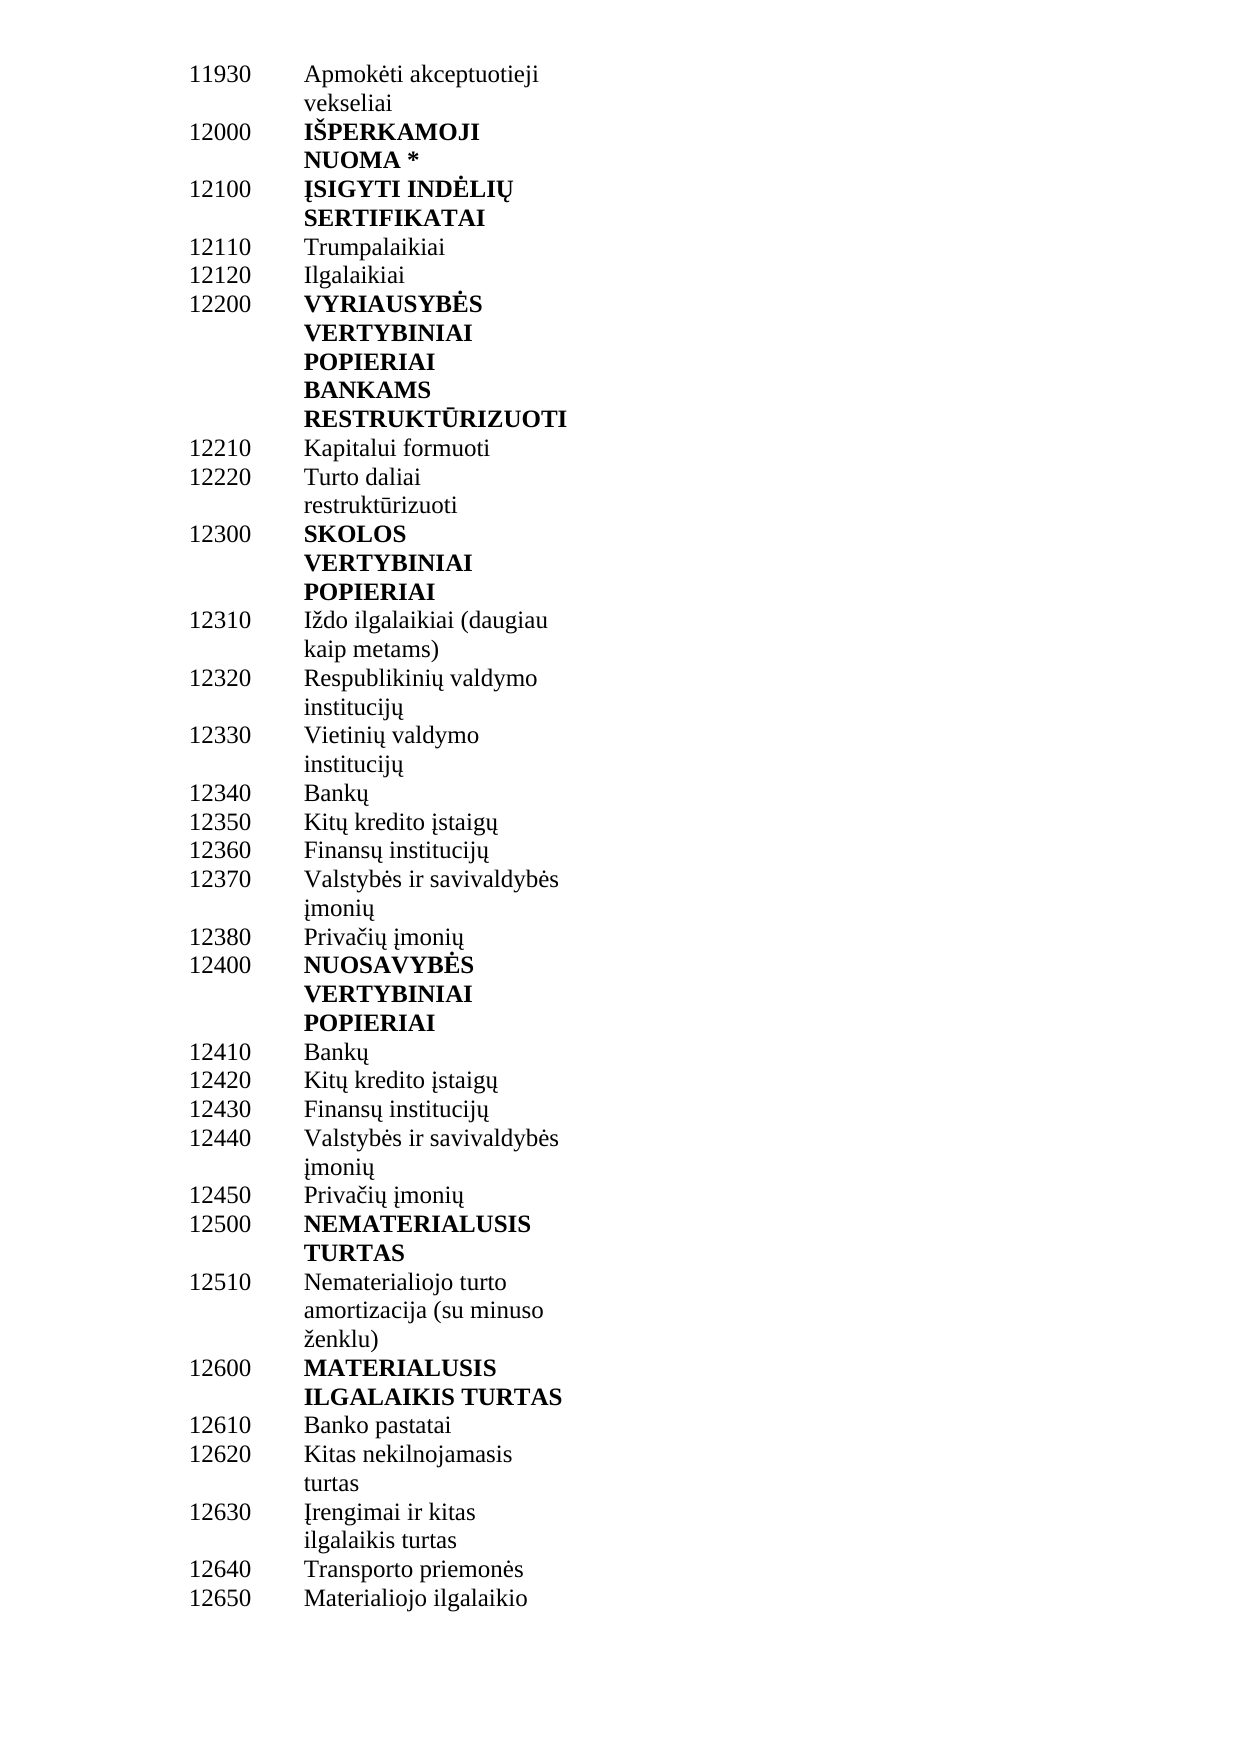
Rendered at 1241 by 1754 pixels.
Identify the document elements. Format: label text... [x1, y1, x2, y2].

table_cell Valstybės ir savivaldybės įmonių [292, 864, 579, 922]
table_cell [1104, 950, 1181, 1037]
table_cell Kapitalui formuoti [292, 433, 579, 462]
table_cell [985, 864, 1104, 922]
table_cell [579, 289, 722, 375]
table_cell [579, 1583, 722, 1612]
table_cell [722, 232, 842, 260]
table_cell Finansų institucijų [292, 835, 579, 864]
table_cell [579, 1065, 722, 1094]
table_cell MATERIALUSIS ILGALAIKIS TURTAS [292, 1353, 579, 1410]
table_cell Kitų kredito įstaigų [292, 1065, 579, 1094]
table_cell Privačių įmonių [292, 922, 579, 950]
table_cell [985, 663, 1104, 720]
table_cell [985, 174, 1104, 232]
table_cell [1104, 1037, 1181, 1065]
table_cell Ilgalaikiai [292, 260, 579, 289]
table_cell [842, 1267, 985, 1353]
table_cell [842, 1065, 985, 1094]
table_cell [1104, 1267, 1181, 1353]
table_cell [842, 720, 985, 778]
table_cell [842, 1094, 985, 1123]
table_cell [985, 1180, 1104, 1209]
table_cell [842, 260, 985, 289]
table_cell 12000 [177, 117, 292, 174]
table_cell [985, 289, 1104, 375]
table_cell [985, 1554, 1104, 1583]
table_cell [722, 1180, 842, 1209]
table_cell [842, 922, 985, 950]
table_cell [1104, 1180, 1181, 1209]
table_cell [579, 605, 722, 663]
table_cell 12610 [177, 1410, 292, 1439]
table_cell [1104, 375, 1181, 433]
table_cell Banko pastatai [292, 1410, 579, 1439]
table_cell [1104, 433, 1181, 462]
table_cell Kitų kredito įstaigų [292, 807, 579, 835]
table_cell 12210 [177, 433, 292, 462]
table_cell [985, 1037, 1104, 1065]
table_cell [1104, 778, 1181, 807]
table_cell [985, 835, 1104, 864]
table_cell 11930 [177, 59, 292, 117]
table_cell 12410 [177, 1037, 292, 1065]
table_cell [842, 433, 985, 462]
table_cell [842, 950, 985, 1037]
table_cell [1104, 835, 1181, 864]
table_cell [177, 375, 292, 433]
table_cell [722, 1497, 842, 1554]
table_cell [579, 1267, 722, 1353]
table_cell [985, 1267, 1104, 1353]
table_cell [579, 864, 722, 922]
table_cell 12220 [177, 462, 292, 519]
table_cell [842, 1353, 985, 1410]
table_cell 12650 [177, 1583, 292, 1612]
table_cell [722, 1353, 842, 1410]
table_cell [722, 778, 842, 807]
table_cell [1104, 1497, 1181, 1554]
table_cell [722, 663, 842, 720]
table_cell 12400 [177, 950, 292, 1037]
table_cell [985, 778, 1104, 807]
table_cell [985, 232, 1104, 260]
table_cell Finansų institucijų [292, 1094, 579, 1123]
table_cell Apmokėti akceptuotieji vekseliai [292, 59, 579, 117]
table_cell [842, 232, 985, 260]
table_cell [985, 720, 1104, 778]
table_cell [579, 807, 722, 835]
table_cell 12330 [177, 720, 292, 778]
table_cell [722, 807, 842, 835]
table_cell Nematerialiojo turto amortizacija (su minuso ženklu) [292, 1267, 579, 1353]
table_cell [842, 174, 985, 232]
table_cell [1104, 1209, 1181, 1267]
table_cell [842, 1180, 985, 1209]
table_cell [722, 375, 842, 433]
table_cell [985, 807, 1104, 835]
table_cell [985, 1065, 1104, 1094]
table_cell [1104, 1410, 1181, 1439]
table_cell [579, 663, 722, 720]
table_cell [985, 1353, 1104, 1410]
table_cell [722, 1094, 842, 1123]
table_cell [722, 720, 842, 778]
table_cell [985, 922, 1104, 950]
table_cell [1104, 174, 1181, 232]
table_cell 12640 [177, 1554, 292, 1583]
table_cell [722, 922, 842, 950]
table_cell [842, 1583, 985, 1612]
table_cell 12370 [177, 864, 292, 922]
table_cell [842, 519, 985, 605]
table_cell [579, 1353, 722, 1410]
table_cell [722, 433, 842, 462]
table_cell [842, 117, 985, 174]
table_cell 12340 [177, 778, 292, 807]
table_cell [579, 778, 722, 807]
table_cell [579, 1554, 722, 1583]
table_cell [985, 1497, 1104, 1554]
table_cell [1104, 1123, 1181, 1180]
table_cell [985, 1209, 1104, 1267]
table_cell SKOLOS VERTYBINIAI POPIERIAI [292, 519, 579, 605]
table_cell [985, 59, 1104, 117]
table_cell Įrengimai ir kitas ilgalaikis turtas [292, 1497, 579, 1554]
table_cell [1104, 922, 1181, 950]
table_cell [842, 1037, 985, 1065]
table_cell [842, 289, 985, 375]
table_cell [842, 375, 985, 433]
table_cell [985, 519, 1104, 605]
table_cell 12630 [177, 1497, 292, 1554]
table_cell [842, 462, 985, 519]
table_cell [1104, 232, 1181, 260]
table_cell [1104, 117, 1181, 174]
table_cell Bankų [292, 1037, 579, 1065]
table_cell 12360 [177, 835, 292, 864]
table_cell [579, 950, 722, 1037]
table_cell [985, 605, 1104, 663]
table_cell [1104, 1065, 1181, 1094]
table_cell [579, 375, 722, 433]
table_cell [722, 950, 842, 1037]
table_cell [579, 720, 722, 778]
table_cell ĮSIGYTI INDĖLIŲ SERTIFIKATAI [292, 174, 579, 232]
table_cell [1104, 807, 1181, 835]
table_cell [1104, 260, 1181, 289]
table_cell [842, 59, 985, 117]
table_cell 12350 [177, 807, 292, 835]
table_cell Privačių įmonių [292, 1180, 579, 1209]
table_cell [579, 117, 722, 174]
table_cell [722, 289, 842, 375]
table_cell 12420 [177, 1065, 292, 1094]
table_cell [722, 1554, 842, 1583]
table_cell [842, 1554, 985, 1583]
table_cell 12380 [177, 922, 292, 950]
table_cell [579, 433, 722, 462]
table_cell [1104, 605, 1181, 663]
table_cell [722, 1123, 842, 1180]
table_cell [1104, 1094, 1181, 1123]
table_cell [579, 1180, 722, 1209]
table_cell [722, 117, 842, 174]
table_cell [985, 462, 1104, 519]
table_cell Valstybės ir savivaldybės įmonių [292, 1123, 579, 1180]
table_cell [722, 1065, 842, 1094]
table_cell [722, 1037, 842, 1065]
table_cell [579, 922, 722, 950]
table_cell Materialiojo ilgalaikio [292, 1583, 579, 1612]
table_cell [1104, 1353, 1181, 1410]
table_cell 12620 [177, 1439, 292, 1497]
table_cell [985, 1439, 1104, 1497]
table_cell [1104, 1583, 1181, 1612]
table_cell 12310 [177, 605, 292, 663]
table_cell NEMATERIALUSIS TURTAS [292, 1209, 579, 1267]
table_cell [722, 462, 842, 519]
table_cell [985, 1583, 1104, 1612]
table_cell [985, 260, 1104, 289]
table_cell [722, 864, 842, 922]
table_cell [842, 1123, 985, 1180]
table_cell [1104, 289, 1181, 375]
table_cell 12100 [177, 174, 292, 232]
table_cell [579, 1209, 722, 1267]
table_cell [985, 375, 1104, 433]
table_cell [842, 605, 985, 663]
table_cell [1104, 59, 1181, 117]
table_cell [722, 59, 842, 117]
table_cell [579, 174, 722, 232]
table_cell [1104, 1554, 1181, 1583]
table_cell 12500 [177, 1209, 292, 1267]
table_cell [985, 117, 1104, 174]
table_cell [722, 1267, 842, 1353]
table_cell [579, 1094, 722, 1123]
table_cell [579, 59, 722, 117]
table_cell NUOSAVYBĖS VERTYBINIAI POPIERIAI [292, 950, 579, 1037]
table_cell [842, 778, 985, 807]
table_cell [579, 1497, 722, 1554]
table_cell [579, 1037, 722, 1065]
table_cell Turto daliai restruktūrizuoti [292, 462, 579, 519]
table_cell [985, 433, 1104, 462]
table_cell [1104, 663, 1181, 720]
table_cell [1104, 720, 1181, 778]
table_cell [842, 663, 985, 720]
table_cell IŠPERKAMOJI NUOMA * [292, 117, 579, 174]
table_cell 12430 [177, 1094, 292, 1123]
table_cell [722, 1410, 842, 1439]
table_cell Transporto priemonės [292, 1554, 579, 1583]
table_cell 12320 [177, 663, 292, 720]
table_cell [985, 1123, 1104, 1180]
table_cell [722, 174, 842, 232]
table_cell [1104, 1439, 1181, 1497]
table_cell [985, 1410, 1104, 1439]
table_cell 12110 [177, 232, 292, 260]
table_cell [985, 950, 1104, 1037]
table_cell 12200 [177, 289, 292, 375]
table_cell [579, 232, 722, 260]
table_cell [579, 1123, 722, 1180]
table_cell Trumpalaikiai [292, 232, 579, 260]
table_cell [579, 1410, 722, 1439]
table_cell Respublikinių valdymo institucijų [292, 663, 579, 720]
table_cell 12300 [177, 519, 292, 605]
table_cell [579, 462, 722, 519]
table_cell [842, 1209, 985, 1267]
table_cell BANKAMS RESTRUKTŪRIZUOTI [292, 375, 579, 433]
table_cell [842, 835, 985, 864]
table_cell Kitas nekilnojamasis turtas [292, 1439, 579, 1497]
table_cell [579, 519, 722, 605]
table_cell [1104, 864, 1181, 922]
table_cell VYRIAUSYBĖS VERTYBINIAI POPIERIAI [292, 289, 579, 375]
table_cell [842, 1439, 985, 1497]
table_cell [722, 1583, 842, 1612]
table_cell [842, 1497, 985, 1554]
table_cell [985, 1094, 1104, 1123]
table_cell [722, 519, 842, 605]
table_cell [842, 807, 985, 835]
table_cell [1104, 462, 1181, 519]
table_cell 12450 [177, 1180, 292, 1209]
table_cell [579, 835, 722, 864]
table_cell 12510 [177, 1267, 292, 1353]
table_cell 12120 [177, 260, 292, 289]
table_cell [579, 260, 722, 289]
table_cell 12440 [177, 1123, 292, 1180]
table_cell [579, 1439, 722, 1497]
table_cell [722, 605, 842, 663]
table_cell [1104, 519, 1181, 605]
table_cell 12600 [177, 1353, 292, 1410]
table_cell Vietinių valdymo institucijų [292, 720, 579, 778]
table_cell Bankų [292, 778, 579, 807]
table_cell [722, 1439, 842, 1497]
table_cell [722, 260, 842, 289]
table_cell Iždo ilgalaikiai (daugiau kaip metams) [292, 605, 579, 663]
table_cell [842, 1410, 985, 1439]
table_cell [722, 835, 842, 864]
table_cell [722, 1209, 842, 1267]
table_cell [842, 864, 985, 922]
